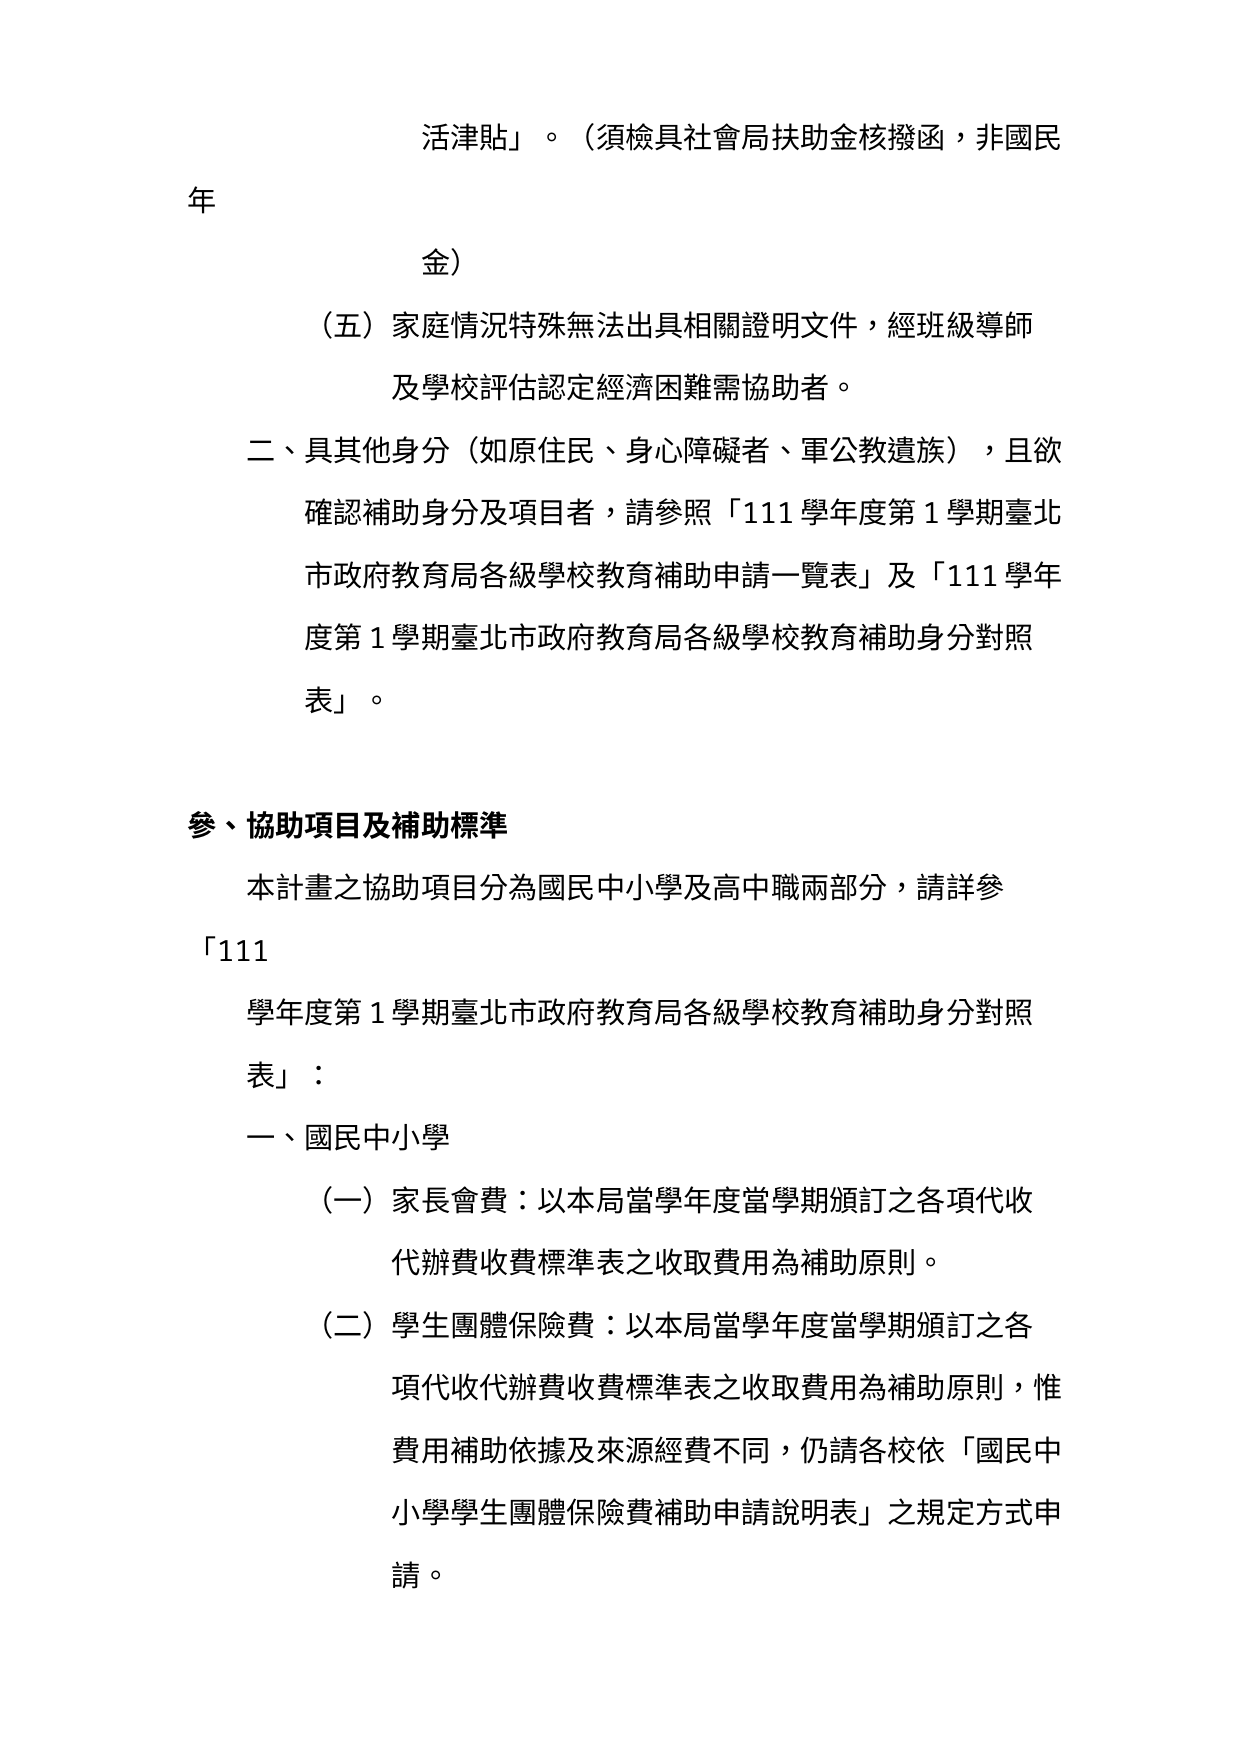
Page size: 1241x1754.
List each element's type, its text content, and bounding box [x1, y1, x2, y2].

text 表」： [187, 1032, 1078, 1094]
text 小學學生團體保險費補助申請說明表」之規定方式申 [187, 1469, 1078, 1532]
text 金） [187, 219, 1078, 282]
text 代辦費收費標準表之收取費用為補助原則。 [187, 1219, 1078, 1282]
text （二）學生團體保險費：以本局當學年度當學期頒訂之各 [187, 1282, 1078, 1344]
text 項代收代辦費收費標準表之收取費用為補助原則，惟 [187, 1344, 1078, 1407]
text 費用補助依據及來源經費不同，仍請各校依「國民中 [187, 1407, 1078, 1469]
text 活津貼」。（須檢具社會局扶助金核撥函，非國民年 [187, 94, 1078, 219]
text 學年度第1學期臺北市政府教育局各級學校教育補助身分對照 [187, 969, 1078, 1032]
text 參、協助項目及補助標準 [187, 782, 1078, 844]
text 二、具其他身分（如原住民、身心障礙者、軍公教遺族），且欲 [187, 407, 1078, 469]
text 度第1學期臺北市政府教育局各級學校教育補助身分對照 [187, 594, 1078, 657]
text 確認補助身分及項目者，請參照「111學年度第1學期臺北 [187, 469, 1078, 532]
text （五）家庭情況特殊無法出具相關證明文件，經班級導師 [187, 282, 1078, 344]
text 及學校評估認定經濟困難需協助者。 [187, 344, 1078, 407]
text 請。 [187, 1532, 1078, 1594]
text 表」。 [187, 657, 1078, 719]
text （一）家長會費：以本局當學年度當學期頒訂之各項代收 [187, 1157, 1078, 1219]
text 市政府教育局各級學校教育補助申請一覽表」及「111學年 [187, 532, 1078, 594]
text 一、國民中小學 [187, 1094, 1078, 1157]
text 本計畫之協助項目分為國民中小學及高中職兩部分，請詳參「111 [187, 844, 1078, 969]
